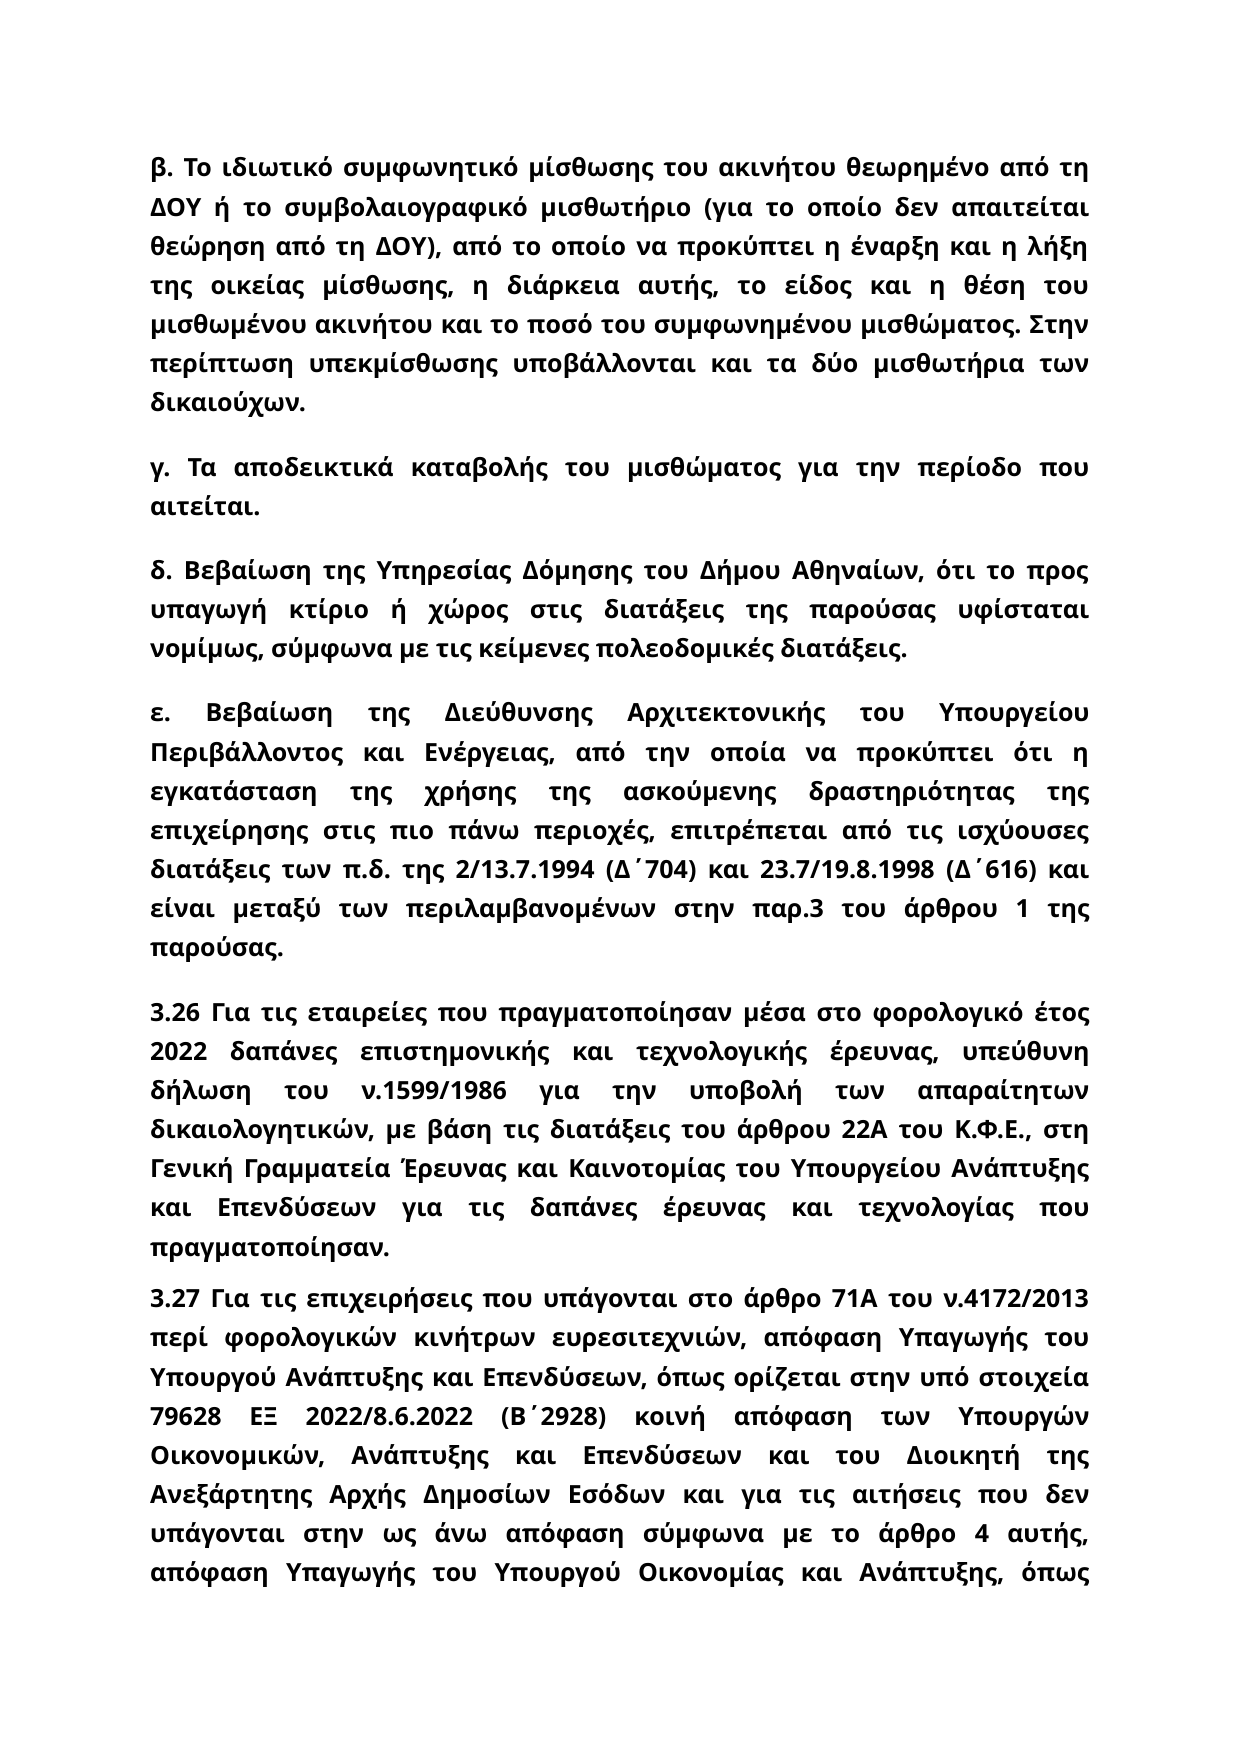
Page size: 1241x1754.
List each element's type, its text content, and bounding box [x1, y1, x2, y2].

text δ. Βεβαίωση της Υπηρεσίας Δόμησης του Δήμου Αθηναίων, ότι το προς υπαγωγή κτίριο ή χώρος στις διατάξεις της παρούσας υφίσταται νομίμως, σύμφωνα με τις κείμενες πολεοδομικές διατάξεις. [150, 552, 1090, 665]
text β. Το ιδιωτικό συμφωνητικό μίσθωσης του ακινήτου θεωρημένο από τη ΔΟΥ ή το συμβολαιογραφικό μισθωτήριο (για το οποίο δεν απαιτείται θεώρηση από τη ΔΟΥ), από το οποίο να προκύπτει η έναρξη και η λήξη της οικείας μίσθωσης, η διάρκεια αυτής, το είδος και η θέση του μισθωμένου ακινήτου και το ποσό του συμφωνημένου μισθώματος. Στην περίπτωση υπεκμίσθωσης υποβάλλονται και τα δύο μισθωτήρια των δικαιούχων. [150, 150, 1090, 419]
text 3.27 Για τις επιχειρήσεις που υπάγονται στο άρθρο 71Α του ν.4172/2013 περί φορολογικών κινήτρων ευρεσιτεχνιών, απόφαση Υπαγωγής του Υπουργού Ανάπτυξης και Επενδύσεων, όπως ορίζεται στην υπό στοιχεία 79628 ΕΞ 2022/8.6.2022 (B΄2928) κοινή απόφαση των Υπουργών Οικονομικών, Ανάπτυξης και Επενδύσεων και του Διοικητή της Ανεξάρτητης Αρχής Δημοσίων Εσόδων και για τις αιτήσεις που δεν υπάγονται στην ως άνω απόφαση σύμφωνα με το άρθρο 4 αυτής, απόφαση Υπαγωγής του Υπουργού Οικονομίας και Ανάπτυξης, όπως [150, 1281, 1090, 1589]
text ε. Βεβαίωση της Διεύθυνσης Αρχιτεκτονικής του Υπουργείου Περιβάλλοντος και Ενέργειας, από την οποία να προκύπτει ότι η εγκατάσταση της χρήσης της ασκούμενης δραστηριότητας της επιχείρησης στις πιο πάνω περιοχές, επιτρέπεται από τις ισχύουσες διατάξεις των π.δ. της 2/13.7.1994 (Δ΄704) και 23.7/19.8.1998 (Δ΄616) και είναι μεταξύ των περιλαμβανομένων στην παρ.3 του άρθρου 1 της παρούσας. [150, 695, 1090, 964]
text γ. Τα αποδεικτικά καταβολής του μισθώματος για την περίοδο που αιτείται. [150, 449, 1090, 522]
text 3.26 Για τις εταιρείες που πραγματοποίησαν μέσα στο φορολογικό έτος 2022 δαπάνες επιστημονικής και τεχνολογικής έρευνας, υπεύθυνη δήλωση του ν.1599/1986 για την υποβολή των απαραίτητων δικαιολογητικών, με βάση τις διατάξεις του άρθρου 22Α του Κ.Φ.Ε., στη Γενική Γραμματεία Έρευνας και Καινοτομίας του Υπουργείου Ανάπτυξης και Επενδύσεων για τις δαπάνες έρευνας και τεχνολογίας που πραγματοποίησαν. [150, 994, 1090, 1263]
